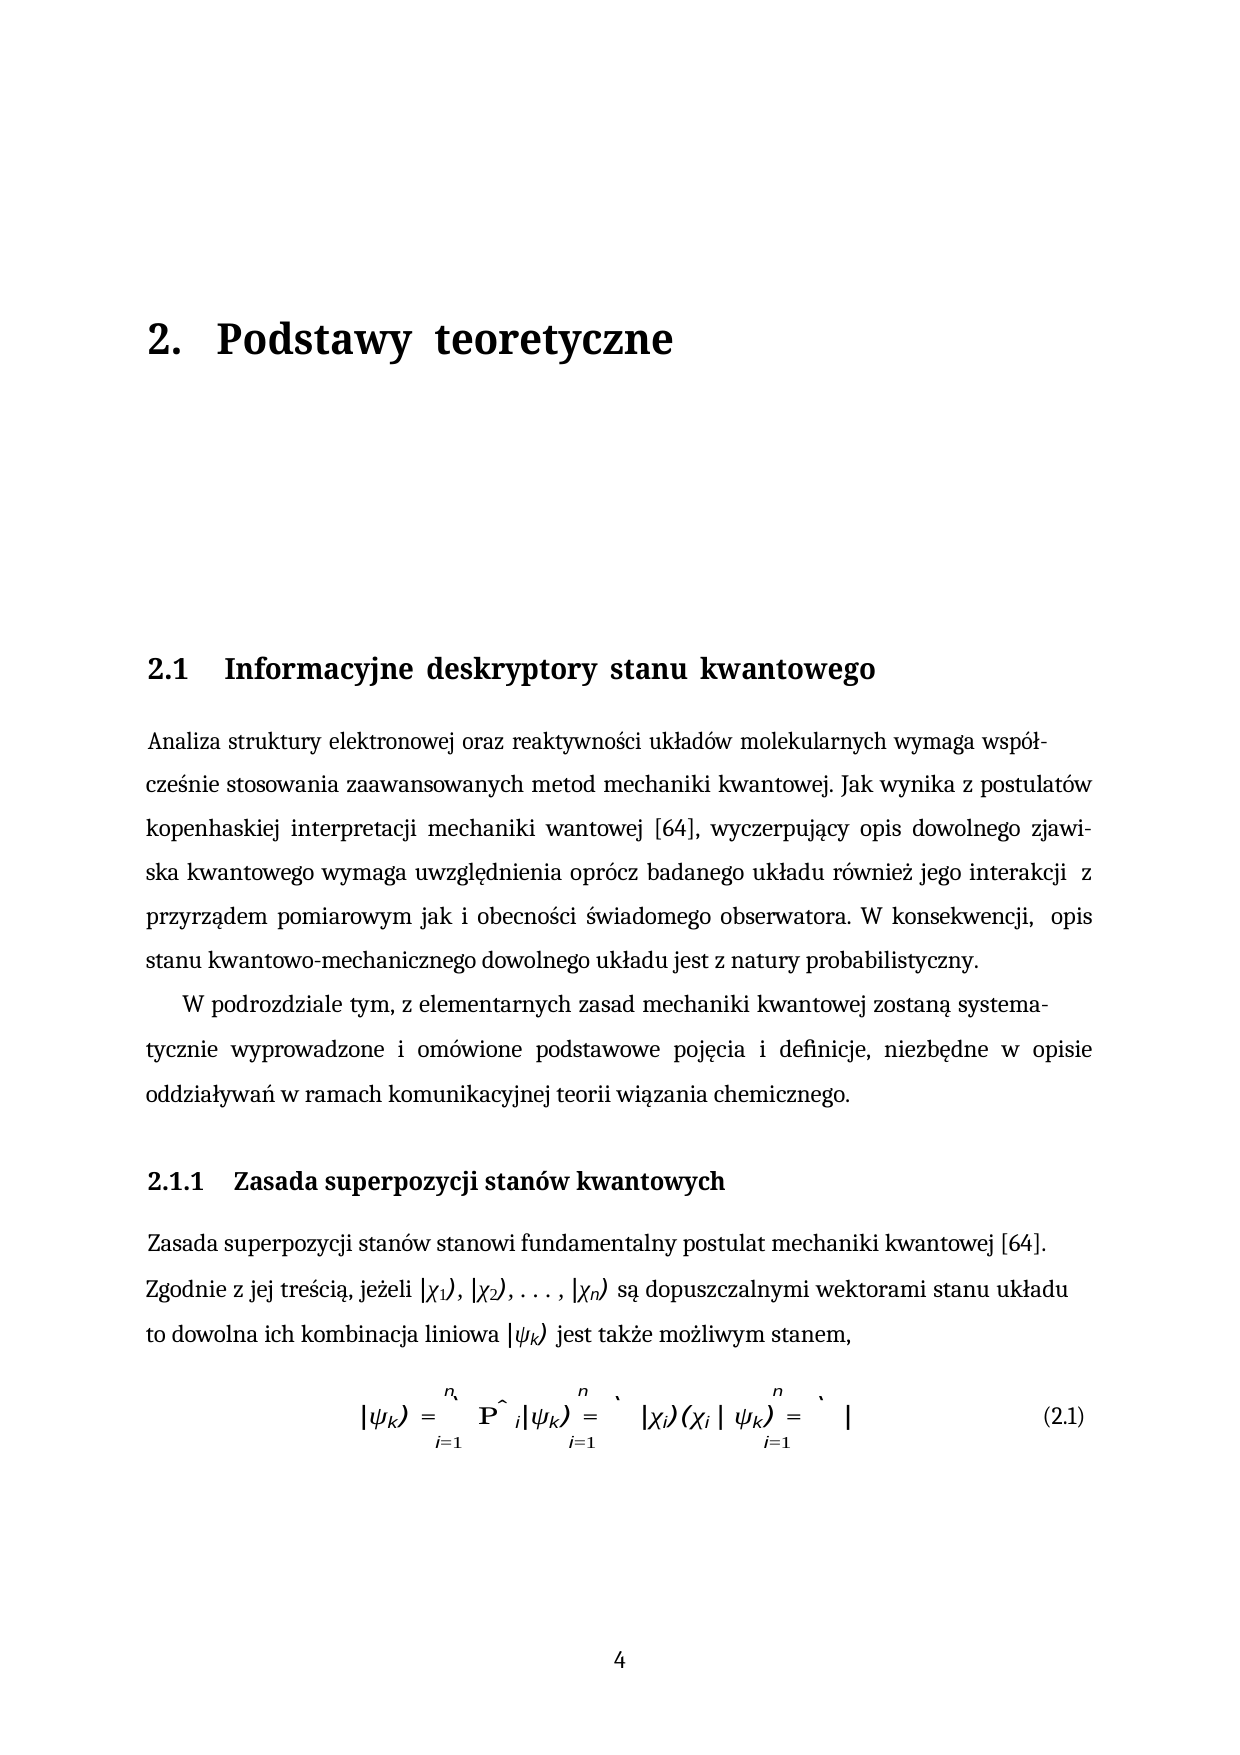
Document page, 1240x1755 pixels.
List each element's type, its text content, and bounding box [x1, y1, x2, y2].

text tycznie wyprowadzone i omówione podstawowe pojęcia i deﬁnicje, niezbędne w opisie oddziaływań w ramach komunikacyjnej teorii wiązania chemicznego. [146, 1019, 1093, 1109]
text Informacyjne deskryptory stanu kwantowego [224, 654, 886, 686]
text 2.1.1 Zasada superpozycji stanów kwantowych [148, 1169, 735, 1196]
text 4 [614, 1647, 628, 1674]
text 2.1 [148, 654, 193, 686]
text i=1 [764, 1434, 794, 1453]
text W podrozdziale tym, z elementarnych zasad mechaniki kwantowej zostaną systema- [146, 990, 1094, 1019]
text n [444, 1383, 457, 1396]
text Podstawy teoretyczne [216, 319, 682, 364]
text Zgodnie z jej treścią, jeżeli |χ1), |χ2), . . . , |χn) są dopuszczalnymi wektorami stanu układu to dowolna ich kombinacja liniowa |ψk) jest także możliwym stanem, [146, 1259, 1093, 1349]
text |ψk) = '\" Pˆ i|ψk) = '\" |χi)(χi | ψk) = '\" |χi)Ci,k. [358, 1396, 884, 1434]
text (2.1) [1042, 1403, 1094, 1430]
text Zasada superpozycji stanów stanowi fundamentalny postulat mechaniki kwantowej [64]. [148, 1230, 1094, 1257]
text n [772, 1383, 785, 1396]
text i=1 [435, 1434, 466, 1453]
text 2. [148, 319, 187, 364]
text cześnie stosowania zaawansowanych metod mechaniki kwantowej. Jak wynika z postulatów kopenhaskiej interpretacji mechaniki wantowej [64], wyczerpujący opis dowolnego zjawi- ska kwantowego wymaga uwzględnienia oprócz badanego układu również jego interakcji z przyrządem pomiarowym jak i obecności świadomego obserwatora. W konsekwencji, opis stanu kwantowo-mechanicznego dowolnego układu jest z natury probabilistyczny. [146, 770, 1093, 975]
text i=1 [569, 1434, 599, 1453]
text Analiza struktury elektronowej oraz reaktywności układów molekularnych wymaga współ- [148, 727, 1094, 754]
text n [578, 1383, 590, 1396]
